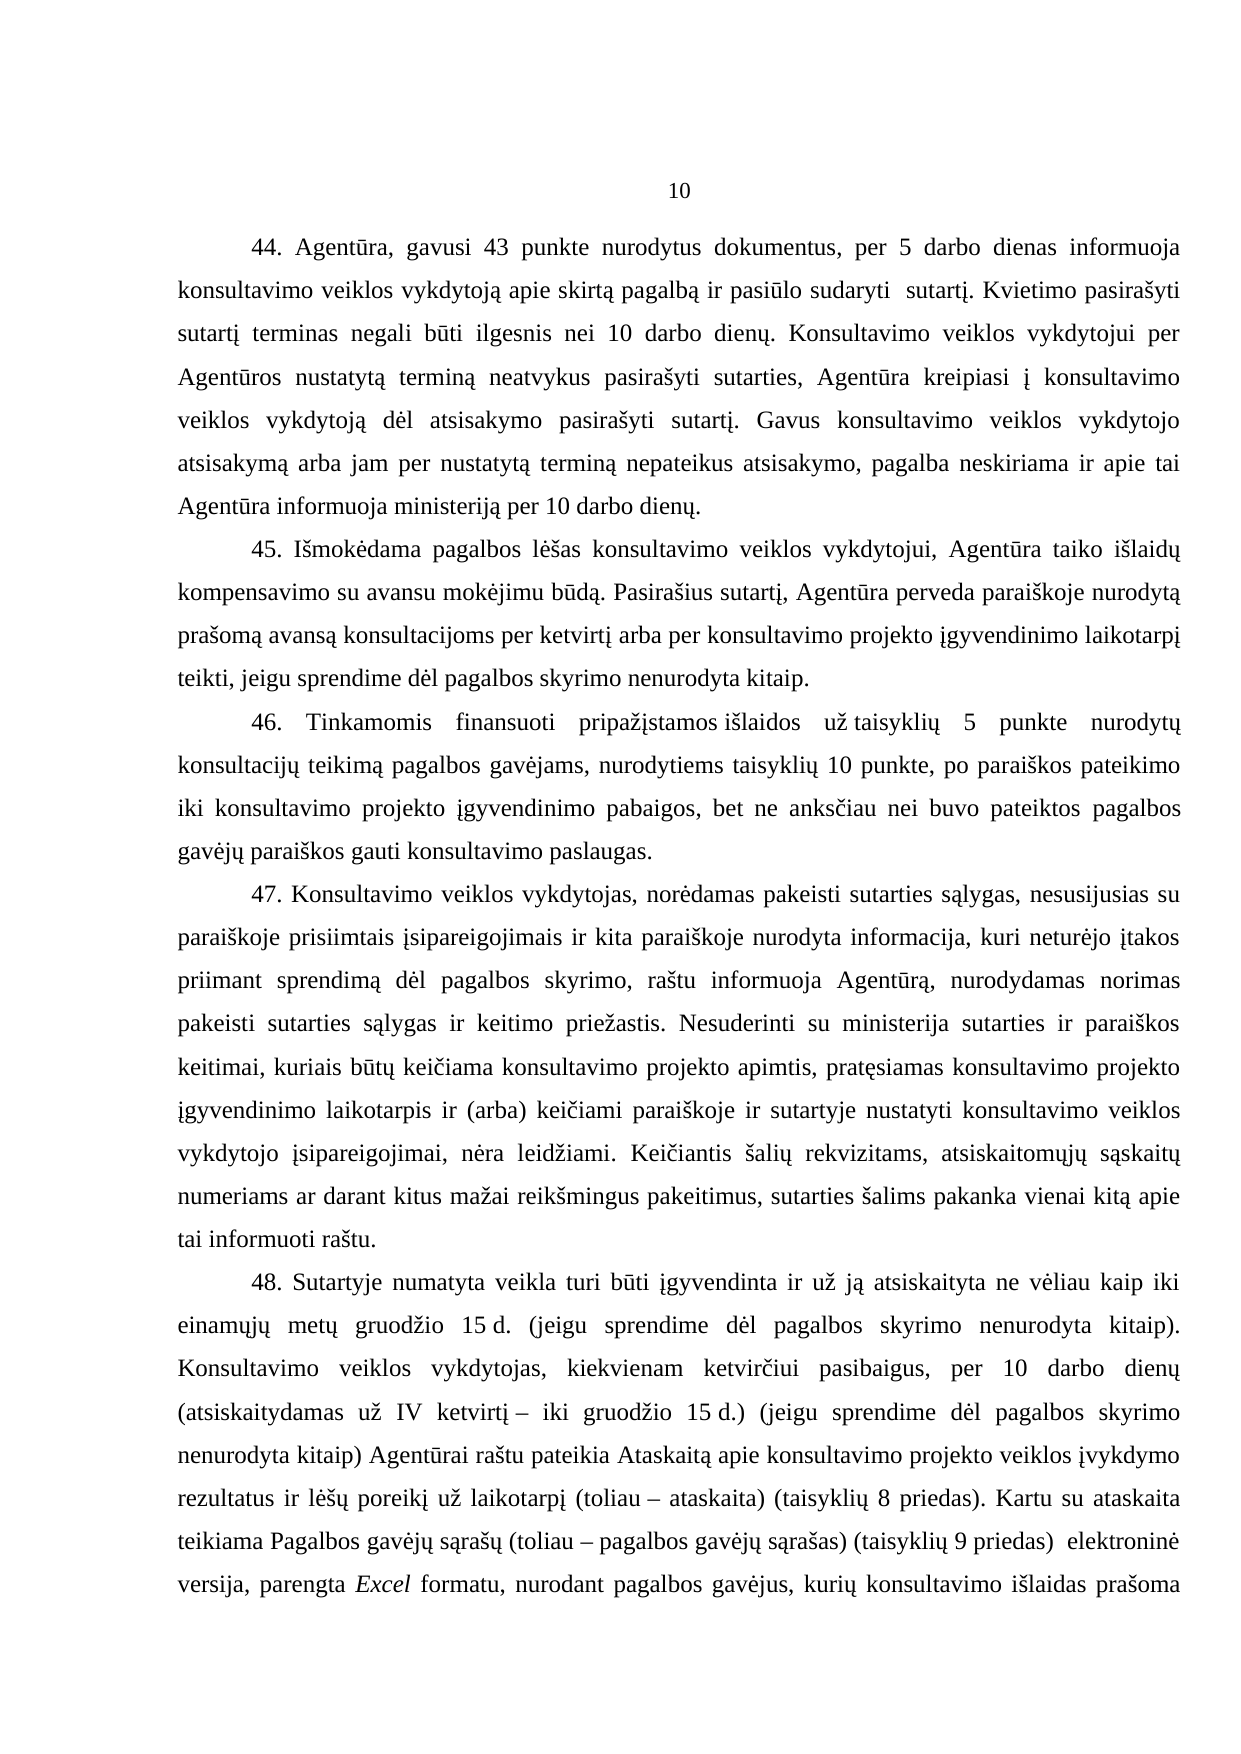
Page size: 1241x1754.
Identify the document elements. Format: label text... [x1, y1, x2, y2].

text 48. Sutartyje numatyta veikla turi būti įgyvendinta ir už ją atsiskaityta ne vėliau kaip iki einamųjų metų gruodžio 15 d. (jeigu sprendime dėl pagalbos skyrimo nenurodyta kitaip). Konsultavimo veiklos vykdytojas, kiekvienam ketvirčiui pasibaigus, per 10 darbo dienų (atsiskaitydamas už IV ketvirtį – iki gruodžio 15 d.) (jeigu sprendime dėl pagalbos skyrimo nenurodyta kitaip) Agentūrai raštu pateikia Ataskaitą apie konsultavimo projekto veiklos įvykdymo rezultatus ir lėšų poreikį už laikotarpį (toliau – ataskaita) (taisyklių 8 priedas). Kartu su ataskaita teikiama Pagalbos gavėjų sąrašų (toliau – pagalbos gavėjų sąrašas) (taisyklių 9 priedas) elektroninė versija, parengta Excel formatu, nurodant pagalbos gavėjus, kurių konsultavimo išlaidas prašoma [177, 1267, 1181, 1598]
text 47. Konsultavimo veiklos vykdytojas, norėdamas pakeisti sutarties sąlygas, nesusijusias su paraiškoje prisiimtais įsipareigojimais ir kita paraiškoje nurodyta informacija, kuri neturėjo įtakos priimant sprendimą dėl pagalbos skyrimo, raštu informuoja Agentūrą, nurodydamas norimas pakeisti sutarties sąlygas ir keitimo priežastis. Nesuderinti su ministerija sutarties ir paraiškos keitimai, kuriais būtų keičiama konsultavimo projekto apimtis, pratęsiamas konsultavimo projekto įgyvendinimo laikotarpis ir (arba) keičiami paraiškoje ir sutartyje nustatyti konsultavimo veiklos vykdytojo įsipareigojimai, nėra leidžiami. Keičiantis šalių rekvizitams, atsiskaitomųjų sąskaitų numeriams ar darant kitus mažai reikšmingus pakeitimus, sutarties šalims pakanka vienai kitą apie tai informuoti raštu. [177, 879, 1181, 1253]
text 46. Tinkamomis finansuoti pripažįstamos išlaidos už taisyklių 5 punkte nurodytų konsultacijų teikimą pagalbos gavėjams, nurodytiems taisyklių 10 punkte, po paraiškos pateikimo iki konsultavimo projekto įgyvendinimo pabaigos, bet ne anksčiau nei buvo pateiktos pagalbos gavėjų paraiškos gauti konsultavimo paslaugas. [177, 707, 1181, 865]
text 45. Išmokėdama pagalbos lėšas konsultavimo veiklos vykdytojui, Agentūra taiko išlaidų kompensavimo su avansu mokėjimu būdą. Pasirašius sutartį, Agentūra perveda paraiškoje nurodytą prašomą avansą konsultacijoms per ketvirtį arba per konsultavimo projekto įgyvendinimo laikotarpį teikti, jeigu sprendime dėl pagalbos skyrimo nenurodyta kitaip. [177, 534, 1181, 692]
text 44. Agentūra, gavusi 43 punkte nurodytus dokumentus, per 5 darbo dienas informuoja konsultavimo veiklos vykdytoją apie skirtą pagalbą ir pasiūlo sudaryti sutartį. Kvietimo pasirašyti sutartį terminas negali būti ilgesnis nei 10 darbo dienų. Konsultavimo veiklos vykdytojui per Agentūros nustatytą terminą neatvykus pasirašyti sutarties, Agentūra kreipiasi į konsultavimo veiklos vykdytoją dėl atsisakymo pasirašyti sutartį. Gavus konsultavimo veiklos vykdytojo atsisakymą arba jam per nustatytą terminą nepateikus atsisakymo, pagalba neskiriama ir apie tai Agentūra informuoja ministeriją per 10 darbo dienų. [177, 232, 1181, 520]
